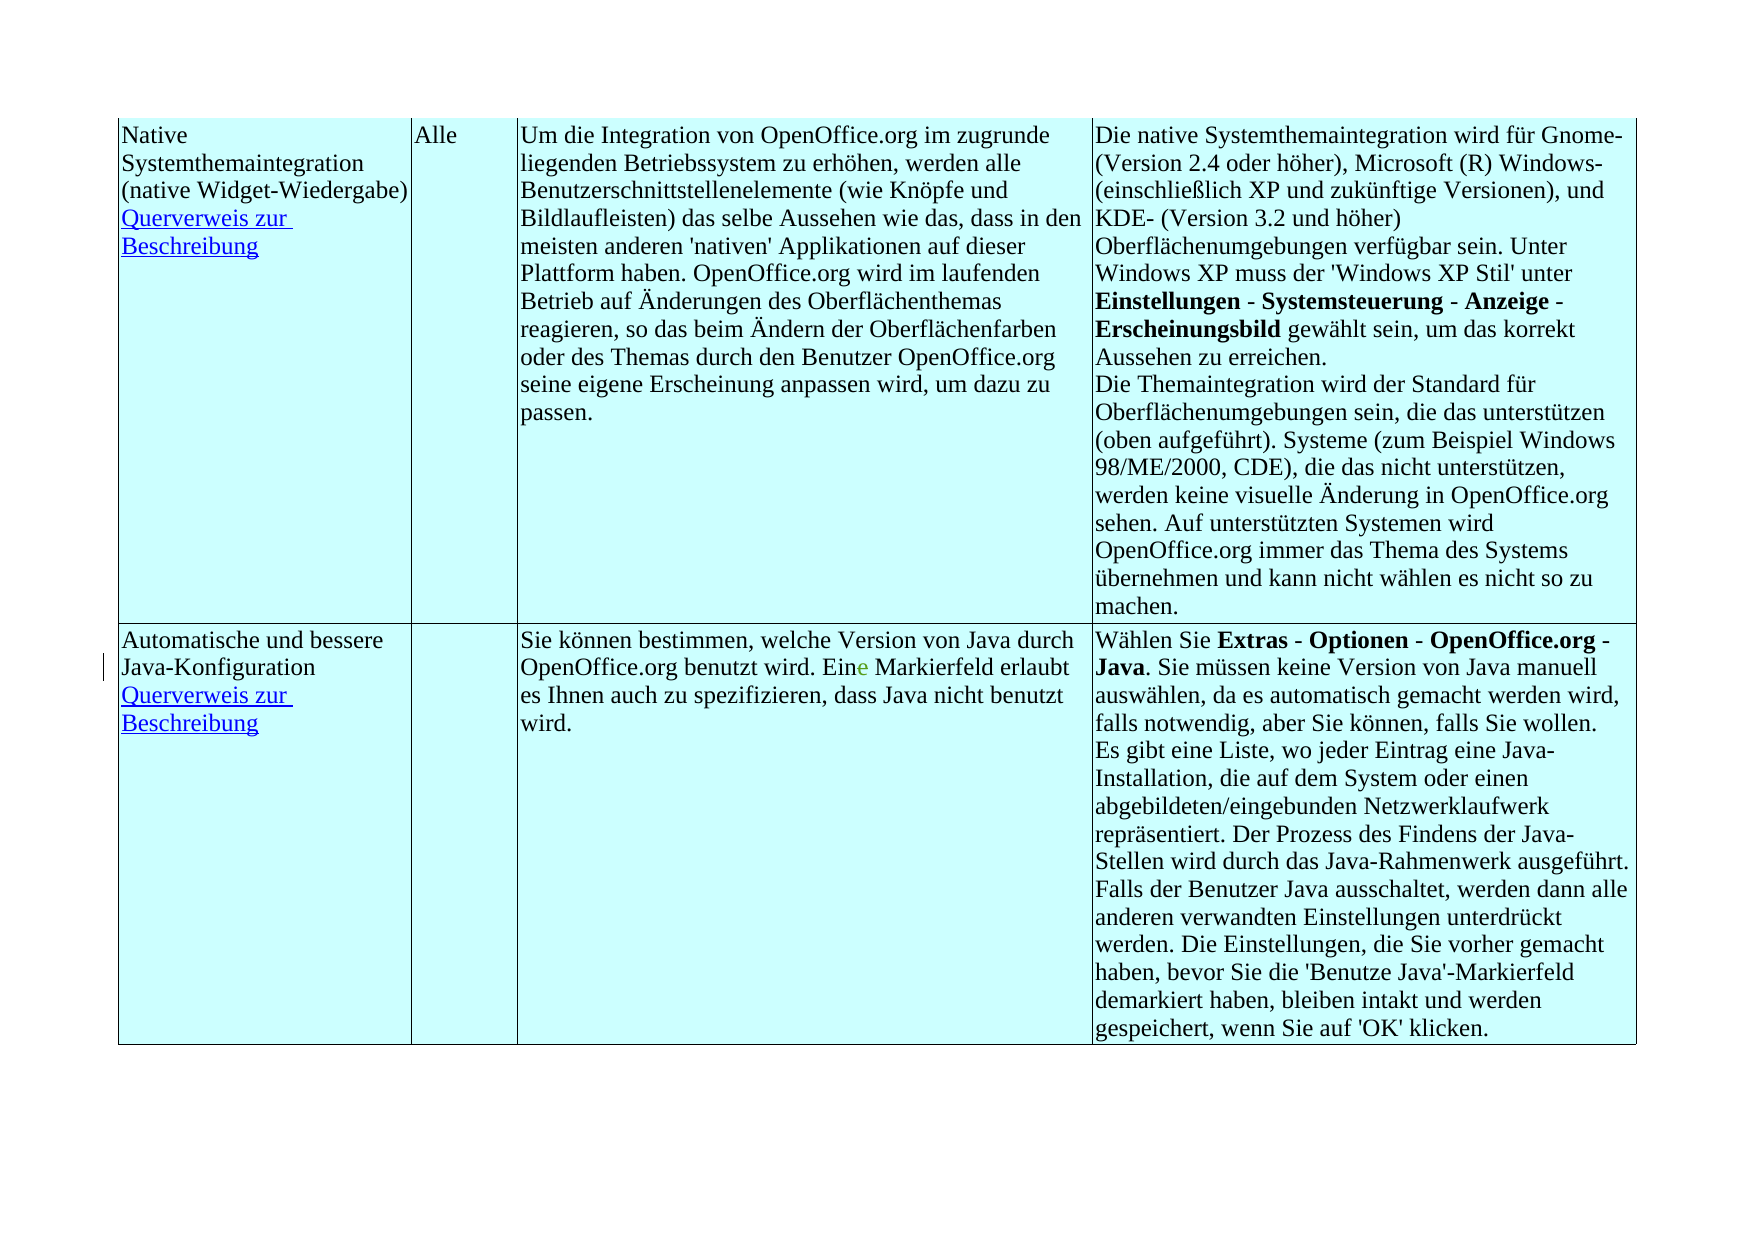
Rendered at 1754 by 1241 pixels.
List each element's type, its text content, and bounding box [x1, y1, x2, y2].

table_cell Sie können bestimmen, welche Version von Java durch OpenOffice.org benutzt wird. Ein Markierfeld erlaubt es Ihnen auch zu spezifizieren, dass Java nicht benutzt wird. [518, 624, 1092, 1044]
table_cell Wählen Sie Extras - Optionen - OpenOffice.org - Java. Sie müssen keine Version von Java manuell auswählen, da es automatisch gemacht werden wird, falls notwendig, aber Sie können, falls Sie wollen. Es gibt eine Liste, wo jeder Eintrag eine Java-Installation, die auf dem System oder einen abgebildeten/eingebunden Netzwerklaufwerk repräsentiert. Der Prozess des Findens der Java-Stellen wird durch das Java-Rahmenwerk ausgeführt. Falls der Benutzer Java ausschaltet, werden dann alle anderen verwandten Einstellungen unterdrückt werden. Die Einstellungen, die Sie vorher gemacht haben, bevor Sie die 'Benutze Java'-Markierfeld demarkiert haben, bleiben intakt und werden gespeichert, wenn Sie auf 'OK' klicken. [1093, 624, 1636, 1044]
table_cell Alle [412, 118, 517, 623]
table_cell [412, 624, 517, 1044]
table_cell Automatische und bessere Java-Konfiguration Querverweis zur Beschreibung [119, 624, 411, 1044]
table_cell Die native Systemthemaintegration wird für Gnome- (Version 2.4 oder höher), Microsoft (R) Windows- (einschließlich XP und zukünftige Versionen), und KDE- (Version 3.2 und höher) Oberflächenumgebungen verfügbar sein. Unter Windows XP muss der 'Windows XP Stil' unter Einstellungen - Systemsteuerung - Anzeige - Erscheinungsbild gewählt sein, um das korrekt Aussehen zu erreichen. Die Themaintegration wird der Standard für Oberflächenumgebungen sein, die das unterstützen (oben aufgeführt). Systeme (zum Beispiel Windows 98/ME/2000, CDE), die das nicht unterstützen, werden keine visuelle Änderung in OpenOffice.org sehen. Auf unterstützten Systemen wird OpenOffice.org immer das Thema des Systems übernehmen und kann nicht wählen es nicht so zu machen. [1093, 118, 1636, 623]
table_cell Um die Integration von OpenOffice.org im zugrunde liegenden Betriebssystem zu erhöhen, werden alle Benutzerschnittstellenelemente (wie Knöpfe und Bildlaufleisten) das selbe Aussehen wie das, dass in den meisten anderen 'nativen' Applikationen auf dieser Plattform haben. OpenOffice.org wird im laufenden Betrieb auf Änderungen des Oberflächenthemas reagieren, so das beim Ändern der Oberflächenfarben oder des Themas durch den Benutzer OpenOffice.org seine eigene Erscheinung anpassen wird, um dazu zu passen. [518, 118, 1092, 623]
table_cell Native Systemthemaintegration (native Widget-Wiedergabe) Querverweis zur Beschreibung [119, 118, 411, 623]
